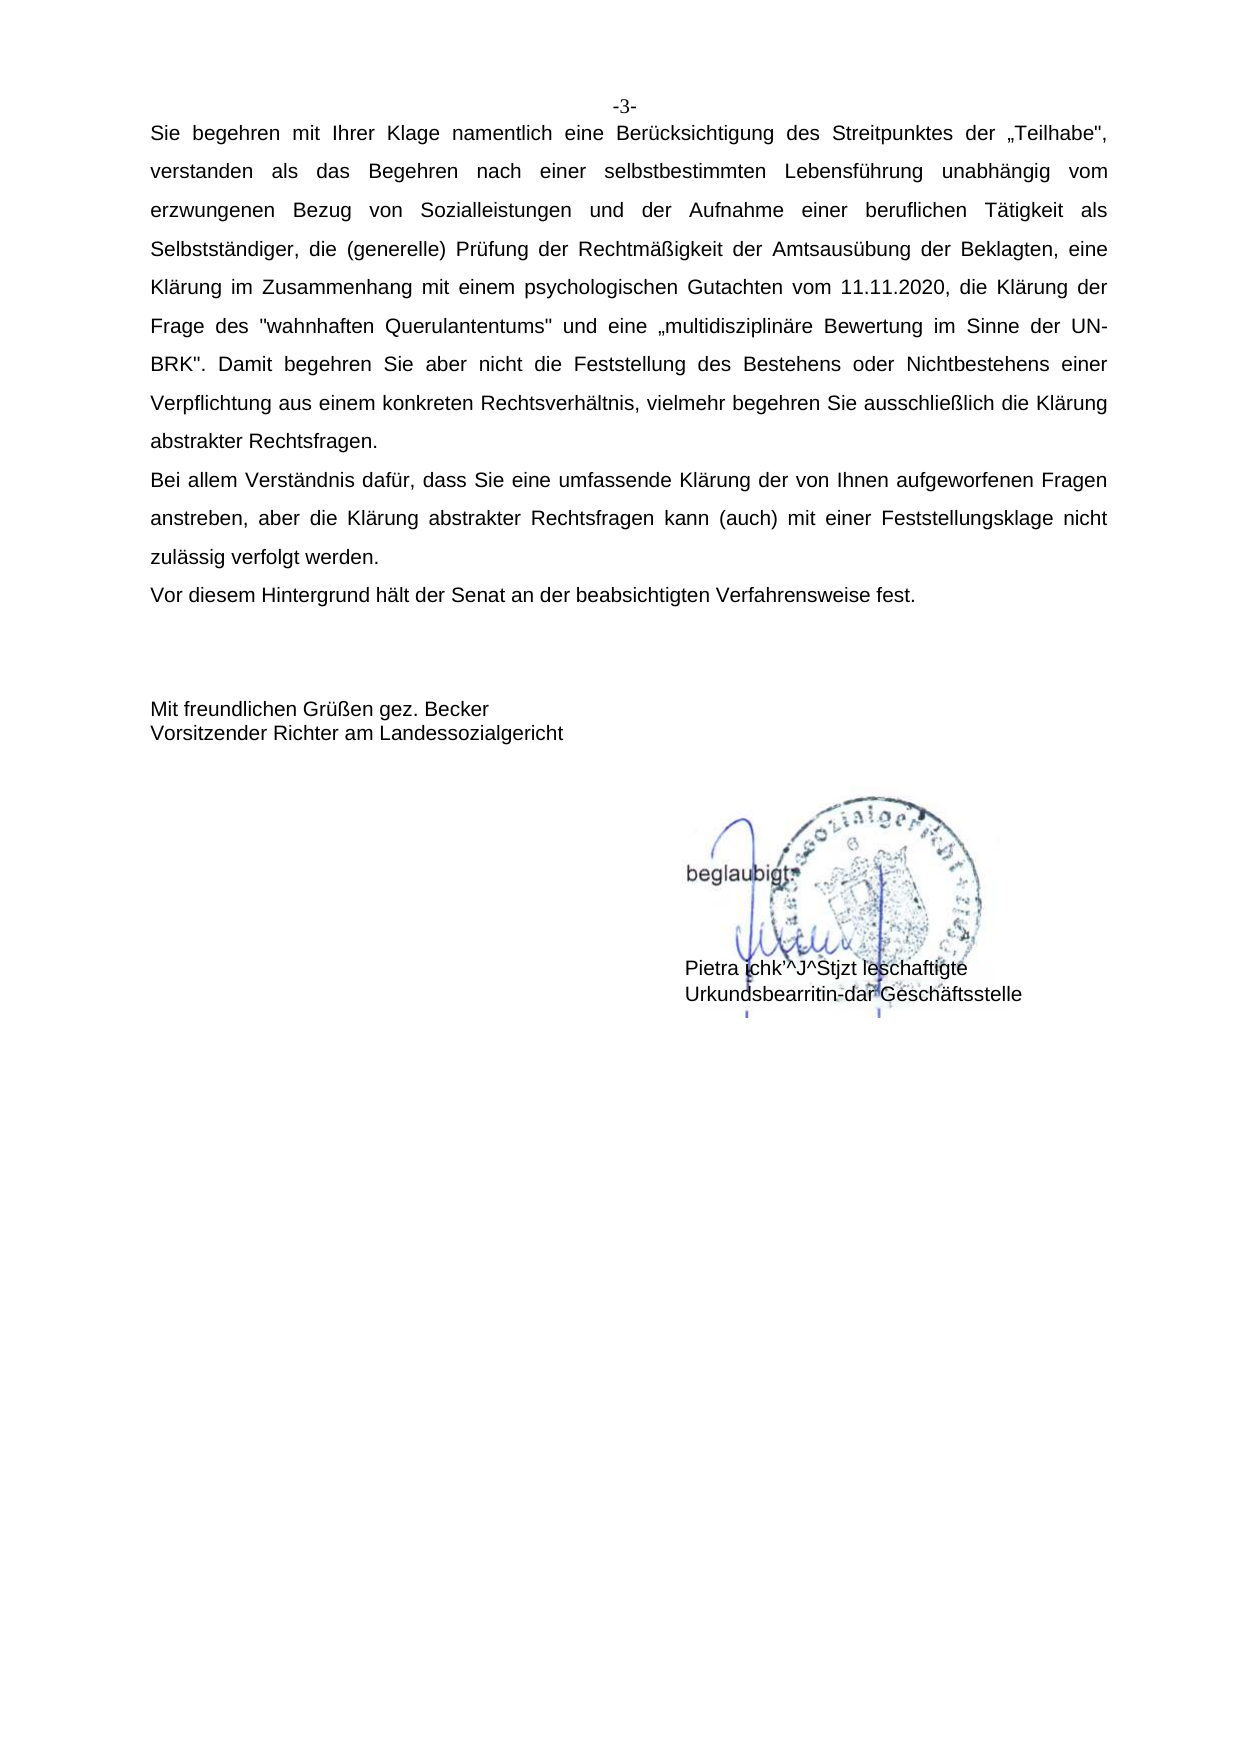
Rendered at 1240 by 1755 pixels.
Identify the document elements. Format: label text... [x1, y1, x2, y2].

picture [673, 771, 1011, 1018]
text Sie begehren mit Ihrer Klage namentlich eine Berücksichtigung des Streitpunktes der „Teilhabe", verstanden als das Begehren nach einer selbstbestimmten Lebensführung unabhängig vom erzwungenen Bezug von Sozialleistungen und der Aufnahme einer beruflichen Tätigkeit als Selbstständiger, die (generelle) Prüfung der Rechtmäßigkeit der Amtsausübung der Beklagten, eine Klärung im Zusammenhang mit einem psychologischen Gutachten vom 11.11.2020, die Klärung der Frage des "wahnhaften Querulantentums" und eine „multidisziplinäre Bewertung im Sinne der UN-BRK". Damit begehren Sie aber nicht die Feststellung des Bestehens oder Nichtbestehens einer Verpflichtung aus einem konkreten Rechtsverhältnis, vielmehr begehren Sie ausschließlich die Klärung abstrakter Rechtsfragen. [150, 121, 1109, 453]
text Mit freundlichen Grüßen gez. Becker [150, 697, 1109, 721]
text Pietra ichk’^J^Stjzt leschaftigte Urkundsbearritin-dar Geschäftsstelle [684, 956, 1049, 1006]
text Vorsitzender Richter am Landessozialgericht [150, 721, 1109, 745]
text Vor diesem Hintergrund hält der Senat an der beabsichtigten Verfahrensweise fest. [150, 583, 1109, 607]
text Bei allem Verständnis dafür, dass Sie eine umfassende Klärung der von Ihnen aufgeworfenen Fragen anstreben, aber die Klärung abstrakter Rechtsfragen kann (auch) mit einer Feststellungsklage nicht zulässig verfolgt werden. [150, 468, 1109, 569]
